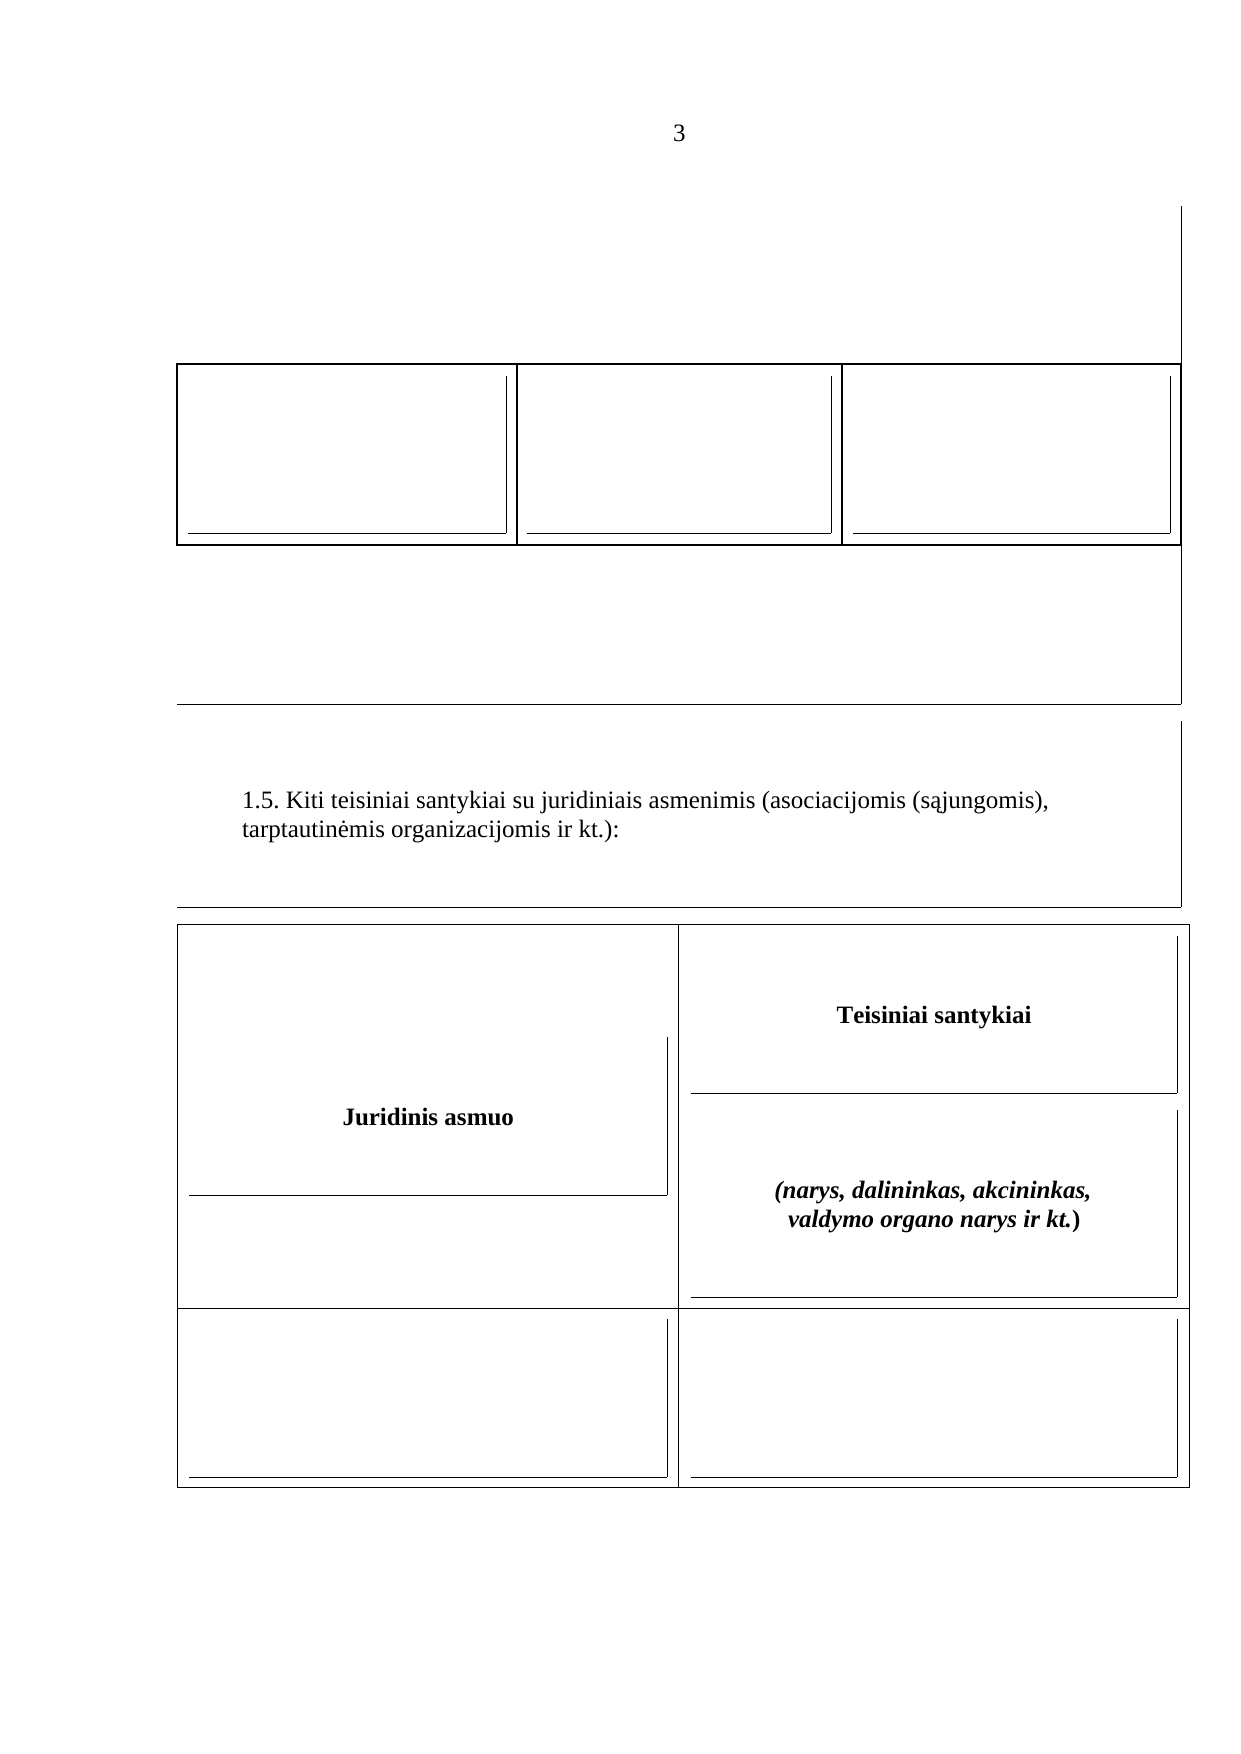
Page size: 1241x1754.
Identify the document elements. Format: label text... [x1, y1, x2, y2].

table_cell [178, 1309, 678, 1487]
table_header Teisiniai santykiai (narys, dalininkas, akcininkas, valdymo organo narys ir kt.) [679, 925, 1189, 1307]
table_cell [518, 365, 841, 544]
text 1.5. Kiti teisiniai santykiai su juridiniais asmenimis (asociacijomis (sąjungomis), tarptautinėmis organizacijomis ir kt.): [177, 721, 1181, 907]
table_cell [679, 1309, 1189, 1487]
table_cell [178, 365, 516, 544]
table_cell [843, 365, 1180, 544]
table_header Juridinis asmuo [178, 925, 678, 1307]
